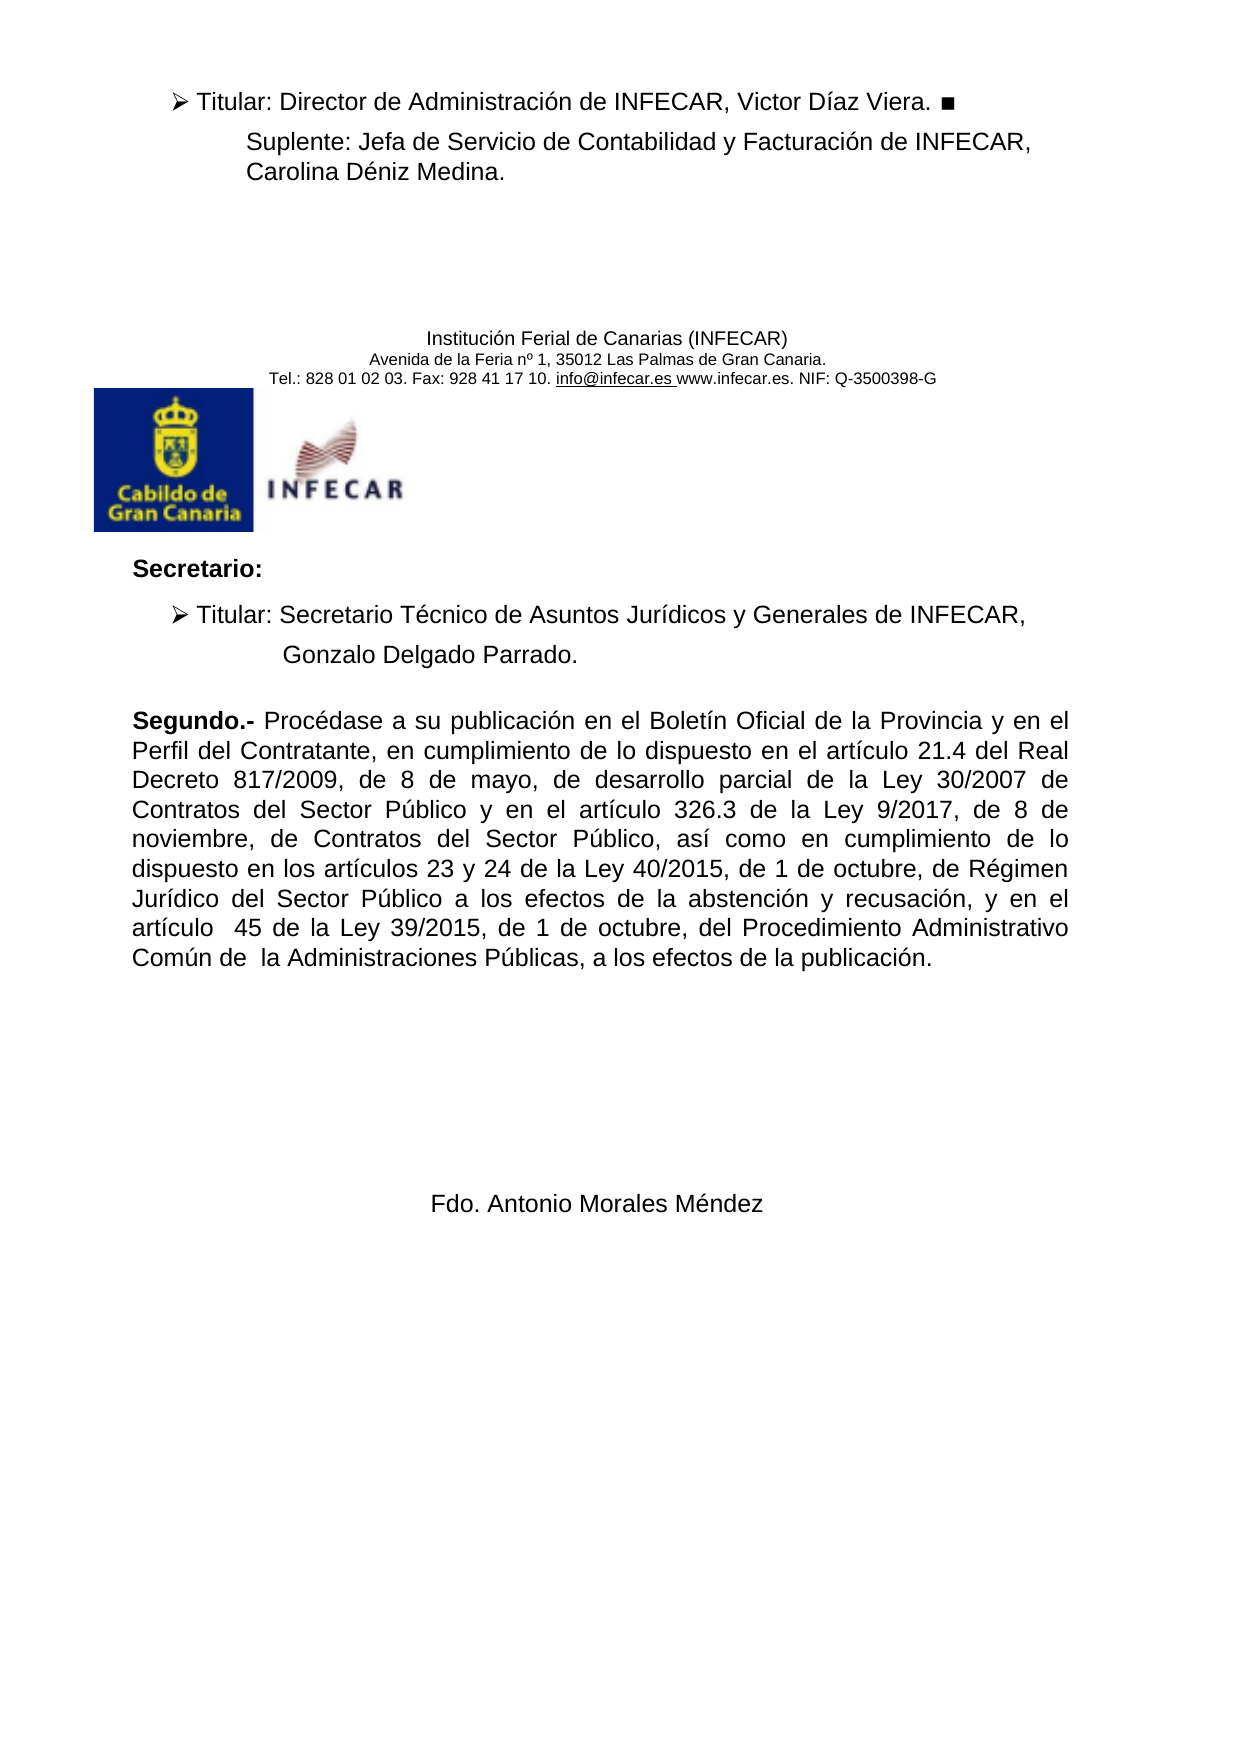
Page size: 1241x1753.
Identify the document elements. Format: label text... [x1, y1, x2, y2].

text Institución Ferial de Canarias (INFECAR) [94, 327, 788, 350]
picture [93, 388, 413, 532]
text Secretario: [132, 554, 1070, 583]
text ⮚ Titular: Director de Administración de INFECAR, Victor Díaz Viera. ▪ Suplente: Jefa de Servicio de Contabilidad y Facturación de INFECAR, Carolina Déniz Medina. [171, 73, 1064, 186]
text Tel.: 828 01 02 03. Fax: 928 41 17 10. info@infecar.es www.infecar.es. NIF: Q-3500398-G [94, 369, 937, 388]
text Avenida de la Feria nº 1, 35012 Las Palmas de Gran Canaria. [94, 350, 826, 369]
text Fdo. Antonio Morales Méndez [94, 1189, 764, 1218]
text ⮚ Titular: Secretario Técnico de Asuntos Jurídicos y Generales de INFECAR, Gonzalo Delgado Parrado. [171, 586, 1038, 669]
text Segundo.- Procédase a su publicación en el Boletín Oficial de la Provincia y en el Perfil del Contratante, en cumplimiento de lo dispuesto en el artículo 21.4 del Real Decreto 817/2009, de 8 de mayo, de desarrollo parcial de la Ley 30/2007 de Contratos del Sector Público y en el artículo 326.3 de la Ley 9/2017, de 8 de noviembre, de Contratos del Sector Público, así como en cumplimiento de lo dispuesto en los artículos 23 y 24 de la Ley 40/2015, de 1 de octubre, de Régimen Jurídico del Sector Público a los efectos de la abstención y recusación, y en el artículo 45 de la Ley 39/2015, de 1 de octubre, del Procedimiento Administrativo Común de la Administraciones Públicas, a los efectos de la publicación. [132, 706, 1071, 971]
